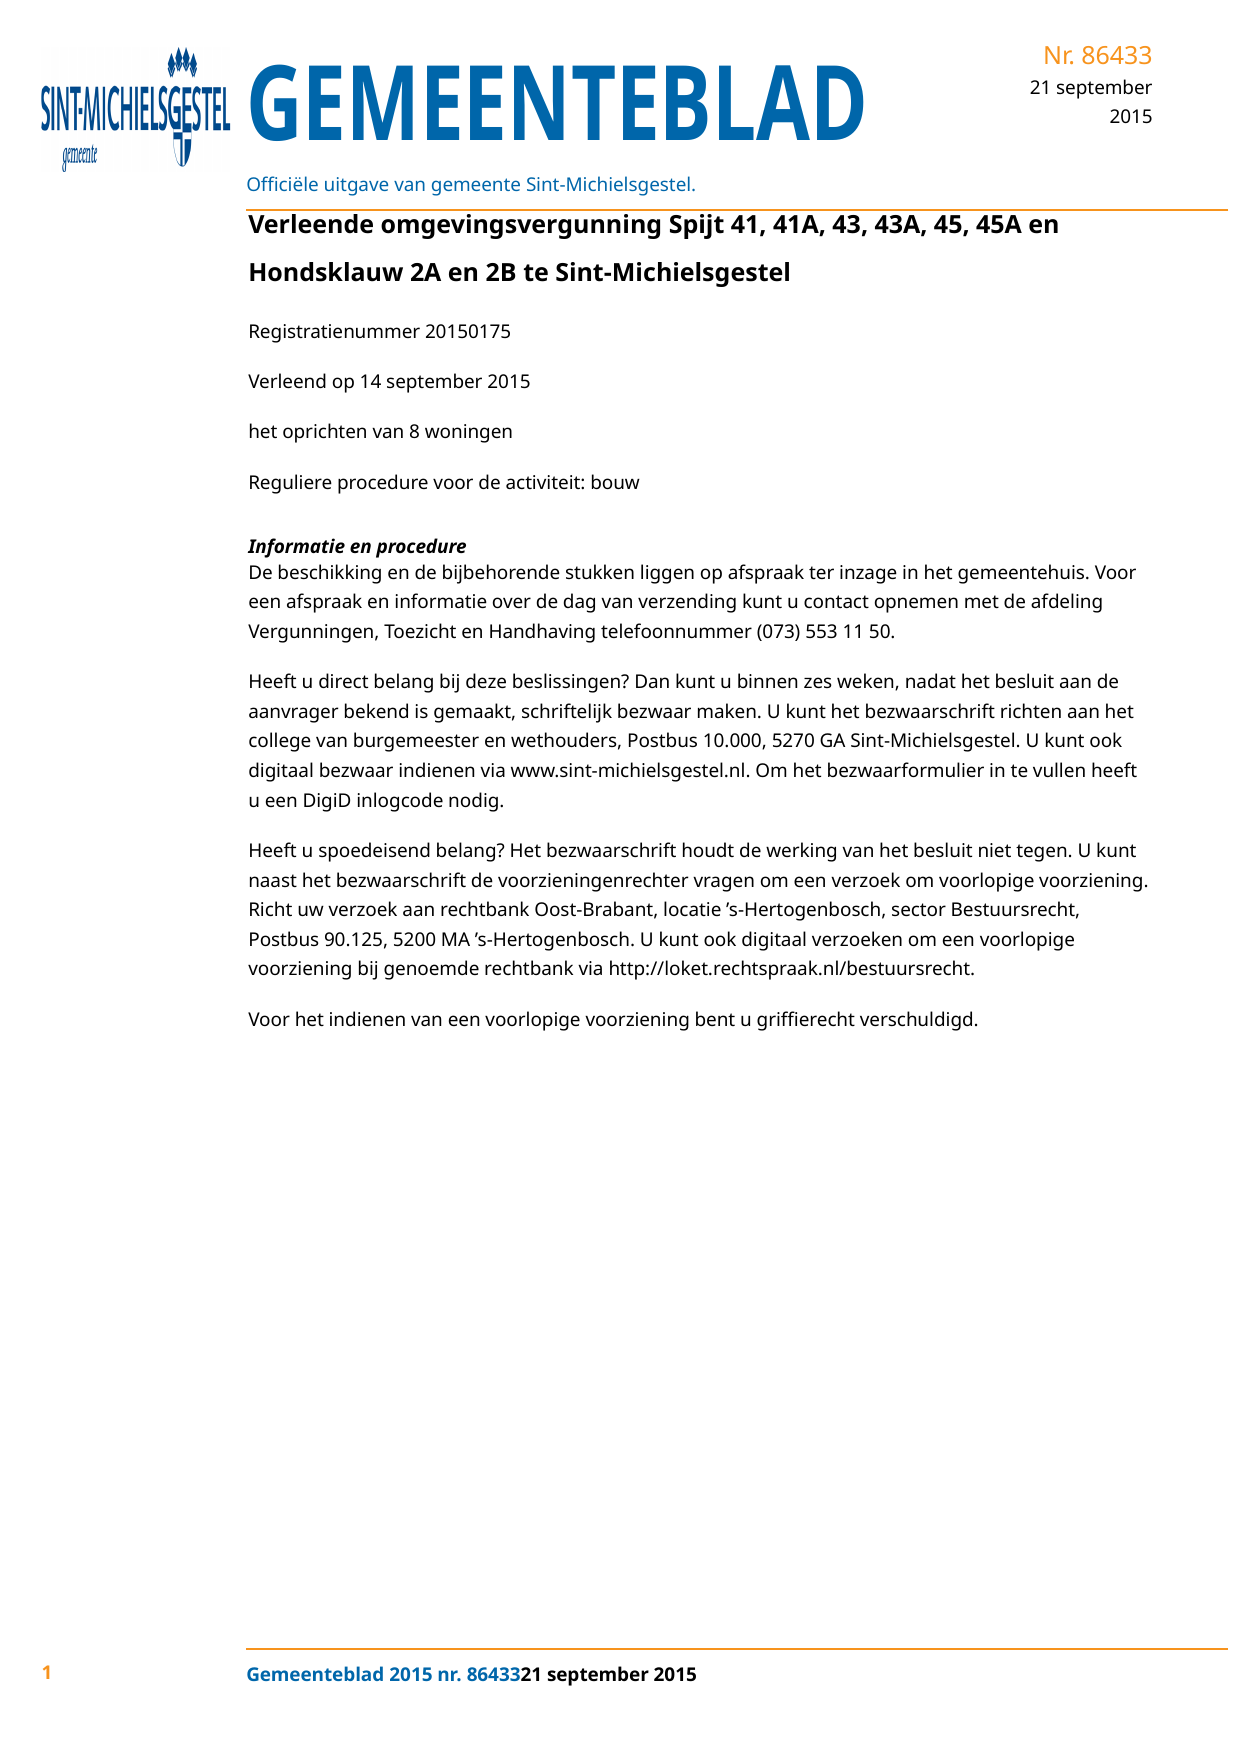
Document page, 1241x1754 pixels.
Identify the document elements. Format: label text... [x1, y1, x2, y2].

text Reguliere procedure voor de activiteit: bouw [248, 469, 1152, 495]
text Heeft u spoedeisend belang? Het bezwaarschrift houdt de werking van het besluit niet tegen. U kunt naast het bezwaarschrift de voorzieningenrechter vragen om een verzoek om voorlopige voorziening. Richt uw verzoek aan rechtbank Oost-Brabant, locatie ’s-Hertogenbosch, sector Bestuursrecht, Postbus 90.125, 5200 MA ’s-Hertogenbosch. U kunt ook digitaal verzoeken om een voorlopige voorziening bij genoemde rechtbank via http://loket.rechtspraak.nl/bestuursrecht. [248, 837, 1152, 981]
picture [41, 47, 231, 172]
text Heeft u direct belang bij deze beslissingen? Dan kunt u binnen zes weken, nadat het besluit aan de aanvrager bekend is gemaakt, schriftelijk bezwaar maken. U kunt het bezwaarschrift richten aan het college van burgemeester en wethouders, Postbus 10.000, 5270 GA Sint-Michielsgestel. U kunt ook digitaal bezwaar indienen via www.sint-michielsgestel.nl. Om het bezwaarformulier in te vullen heeft u een DigiD inlogcode nodig. [248, 668, 1152, 812]
text Verleend op 14 september 2015 [248, 368, 1152, 394]
text Verleende omgevingsvergunning Spijt 41, 41A, 43, 43A, 45, 45A en Hondsklauw 2A en 2B te Sint-Michielsgestel [248, 211, 1152, 288]
text Registratienummer 20150175 [248, 318, 1152, 344]
text Informatie en procedure [248, 533, 1152, 559]
text De beschikking en de bijbehorende stukken liggen op afspraak ter inzage in het gemeentehuis. Voor een afspraak en informatie over de dag van verzending kunt u contact opnemen met de afdeling Vergunningen, Toezicht en Handhaving telefoonnummer (073) 553 11 50. [248, 559, 1152, 644]
text Voor het indienen van een voorlopige voorziening bent u griffierecht verschuldigd. [248, 1006, 1152, 1032]
text het oprichten van 8 woningen [248, 419, 1152, 444]
